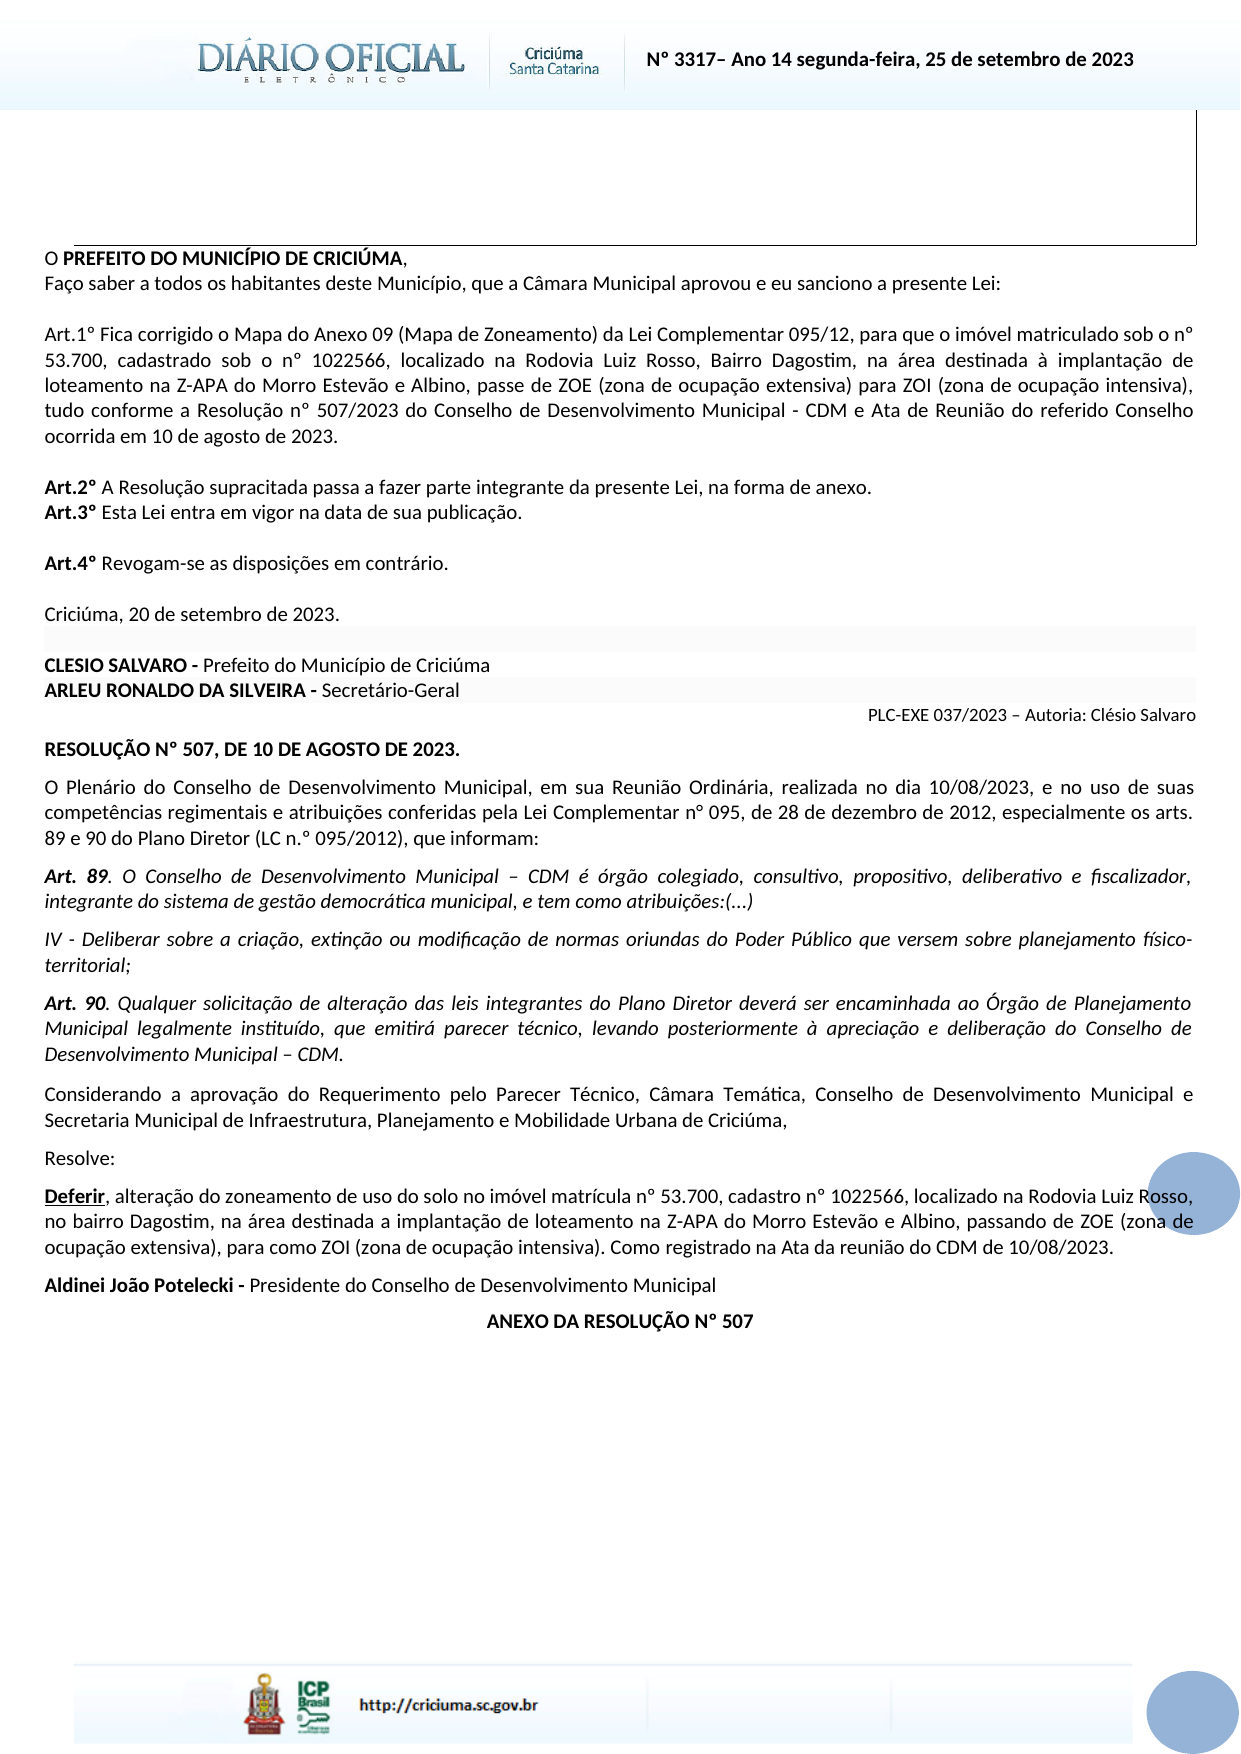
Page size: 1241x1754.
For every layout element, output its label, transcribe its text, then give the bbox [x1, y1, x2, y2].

text Art.2º A Resolução supracitada passa a fazer parte integrante da presente Lei, na forma de anexo. [44, 474, 1196, 499]
text Faço saber a todos os habitantes deste Município, que a Câmara Municipal aprovou e eu sanciono a presente Lei: [44, 271, 1196, 296]
text RESOLUÇÃO Nº 507, DE 10 DE AGOSTO DE 2023. [44, 736, 1196, 761]
text Resolve: [44, 1145, 1196, 1171]
text IV - Deliberar sobre a criação, extinção ou modificação de normas oriundas do Poder Público que versem sobre planejamento físico-territorial; [44, 926, 1196, 977]
text CLESIO SALVARO - Prefeito do Município de Criciúma [44, 652, 1196, 677]
text ARLEU RONALDO DA SILVEIRA - Secretário-Geral [44, 677, 1196, 703]
text O Plenário do Conselho de Desenvolvimento Municipal, em sua Reunião Ordinária, realizada no dia 10/08/2023, e no uso de suas competências regimentais e atribuições conferidas pela Lei Complementar n° 095, de 28 de dezembro de 2012, especialmente os arts. 89 e 90 do Plano Diretor (LC n.º 095/2012), que informam: [44, 774, 1196, 850]
text Art.4º Revogam-se as disposições em contrário. [44, 550, 1196, 576]
text Art. 90. Qualquer solicitação de alteração das leis integrantes do Plano Diretor deverá ser encaminhada ao Órgão de Planejamento Municipal legalmente instituído, que emitirá parecer técnico, levando posteriormente à apreciação e deliberação do Conselho de Desenvolvimento Municipal – CDM. [44, 990, 1196, 1066]
text Considerando a aprovação do Requerimento pelo Parecer Técnico, Câmara Temática, Conselho de Desenvolvimento Municipal e Secretaria Municipal de Infraestrutura, Planejamento e Mobilidade Urbana de Criciúma, [44, 1082, 1196, 1132]
text Art.1º Fica corrigido o Mapa do Anexo 09 (Mapa de Zoneamento) da Lei Complementar 095/12, para que o imóvel matriculado sob o nº 53.700, cadastrado sob o nº 1022566, localizado na Rodovia Luiz Rosso, Bairro Dagostim, na área destinada à implantação de loteamento na Z-APA do Morro Estevão e Albino, passe de ZOE (zona de ocupação extensiva) para ZOI (zona de ocupação intensiva), tudo conforme a Resolução nº 507/2023 do Conselho de Desenvolvimento Municipal - CDM e Ata de Reunião do referido Conselho ocorrida em 10 de agosto de 2023. [44, 321, 1196, 448]
text Aldinei João Potelecki - Presidente do Conselho de Desenvolvimento Municipal [44, 1272, 1196, 1298]
text PLC-EXE 037/2023 – Autoria: Clésio Salvaro [44, 703, 1196, 726]
text Art.3º Esta Lei entra em vigor na data de sua publicação. [44, 499, 1196, 525]
text Art. 89. O Conselho de Desenvolvimento Municipal – CDM é órgão colegiado, consultivo, propositivo, deliberativo e fiscalizador, integrante do sistema de gestão democrática municipal, e tem como atribuições:(...) [44, 863, 1196, 914]
text ANEXO DA RESOLUÇÃO Nº 507 [44, 1308, 1196, 1333]
text Deferir, alteração do zoneamento de uso do solo no imóvel matrícula nº 53.700, cadastro nº 1022566, localizado na Rodovia Luiz Rosso, no bairro Dagostim, na área destinada a implantação de loteamento na Z-APA do Morro Estevão e Albino, passando de ZOE (zona de ocupação extensiva), para como ZOI (zona de ocupação intensiva). Como registrado na Ata da reunião do CDM de 10/08/2023. [44, 1183, 1196, 1259]
text Criciúma, 20 de setembro de 2023. [44, 601, 1196, 626]
text O PREFEITO DO MUNICÍPIO DE CRICIÚMA, [44, 245, 1196, 271]
